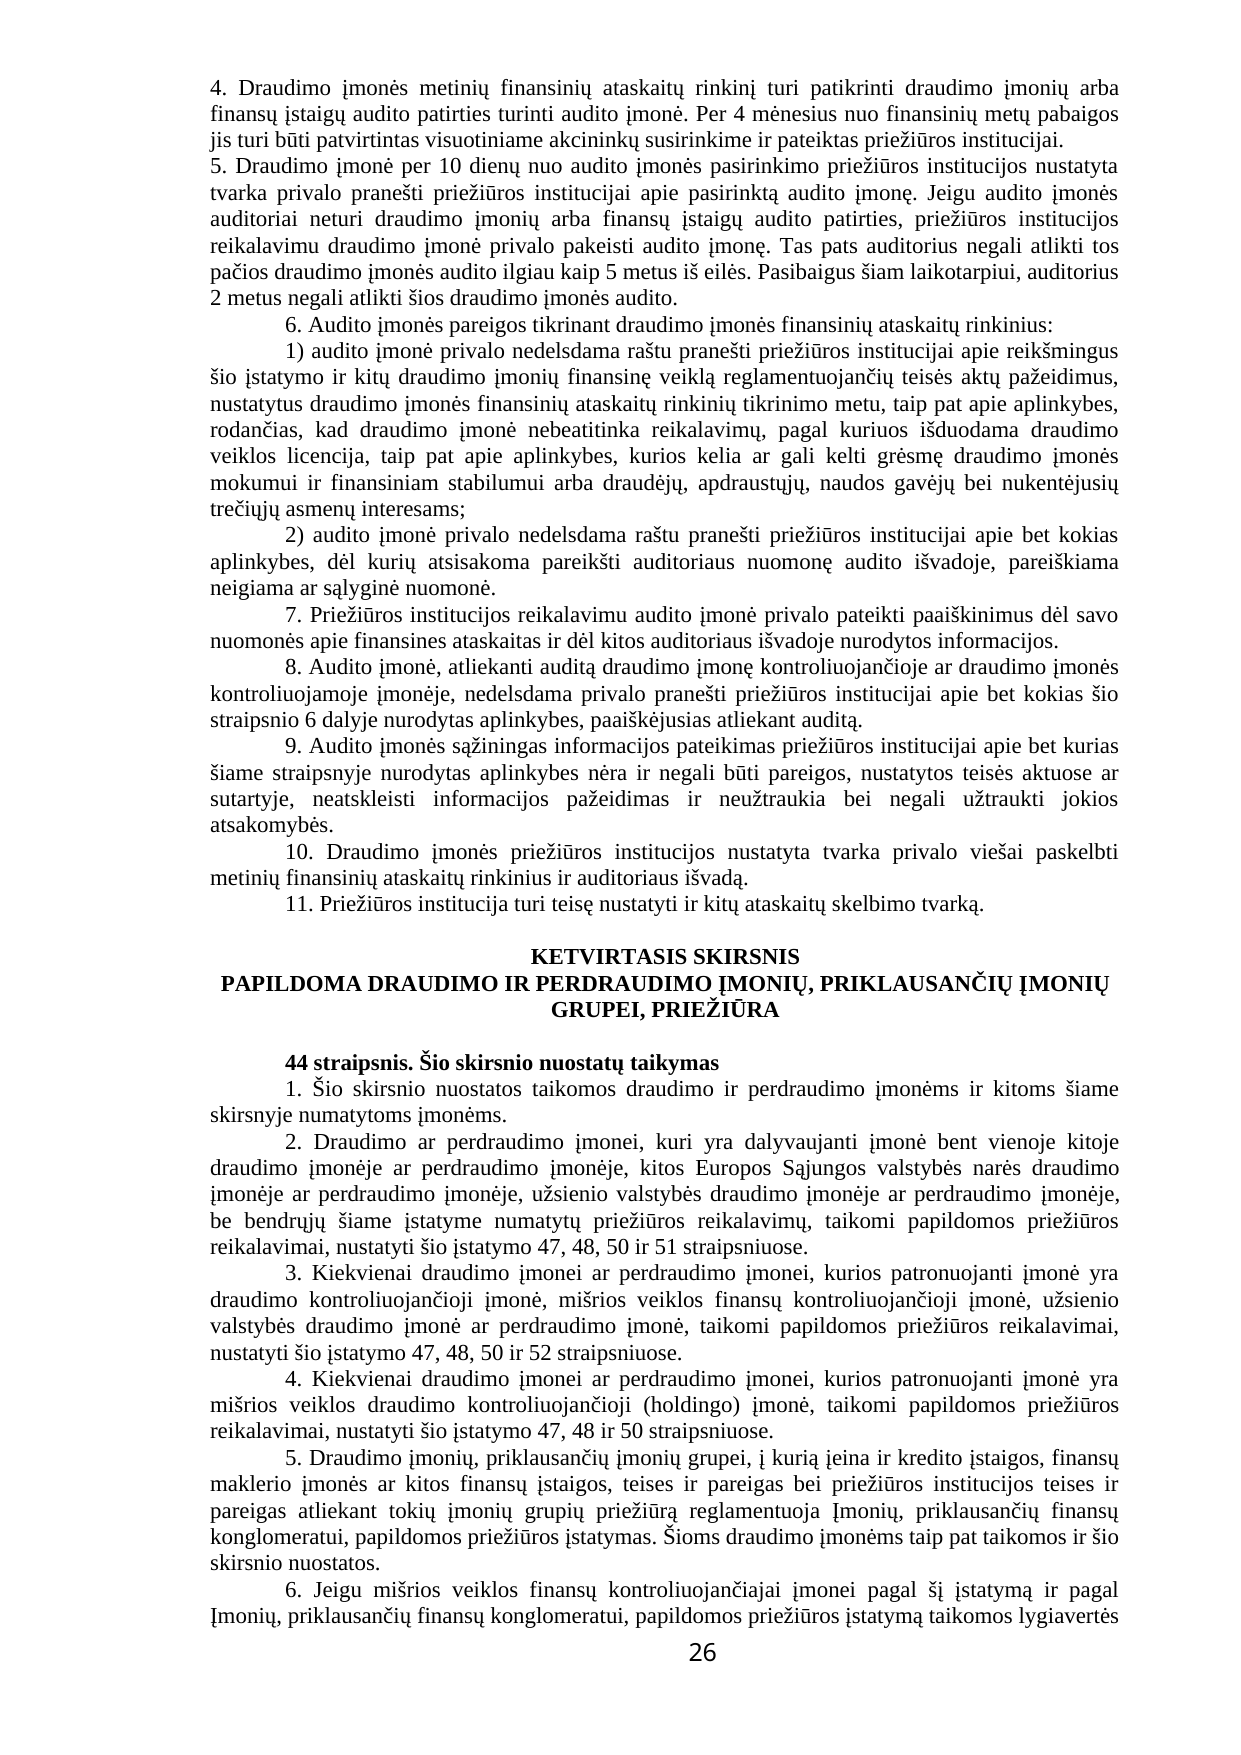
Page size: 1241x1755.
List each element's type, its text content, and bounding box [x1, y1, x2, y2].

text 3. Kiekvienai draudimo įmonei ar perdraudimo įmonei, kurios patronuojanti įmonė yra draudimo kontroliuojančioji įmonė, mišrios veiklos finansų kontroliuojančioji įmonė, užsienio valstybės draudimo įmonė ar perdraudimo įmonė, taikomi papildomos priežiūros reikalavimai, nustatyti šio įstatymo 47, 48, 50 ir 52 straipsniuose. [210, 1259, 1120, 1365]
text 6. Jeigu mišrios veiklos finansų kontroliuojančiajai įmonei pagal šį įstatymą ir pagal Įmonių, priklausančių finansų konglomeratui, papildomos priežiūros įstatymą taikomos lygiavertės [210, 1576, 1120, 1628]
text 2) audito įmonė privalo nedelsdama raštu pranešti priežiūros institucijai apie bet kokias aplinkybes, dėl kurių atsisakoma pareikšti auditoriaus nuomonę audito išvadoje, pareiškiama neigiama ar sąlyginė nuomonė. [210, 522, 1120, 601]
text 10. Draudimo įmonės priežiūros institucijos nustatyta tvarka privalo viešai paskelbti metinių finansinių ataskaitų rinkinius ir auditoriaus išvadą. [210, 838, 1120, 891]
text 9. Audito įmonės sąžiningas informacijos pateikimas priežiūros institucijai apie bet kurias šiame straipsnyje nurodytas aplinkybes nėra ir negali būti pareigos, nustatytos teisės aktuose ar sutartyje, neatskleisti informacijos pažeidimas ir neužtraukia bei negali užtraukti jokios atsakomybės. [210, 732, 1120, 838]
text 44 straipsnis. Šio skirsnio nuostatų taikymas [210, 1049, 1120, 1075]
text 5. Draudimo įmonių, priklausančių įmonių grupei, į kurią įeina ir kredito įstaigos, finansų maklerio įmonės ar kitos finansų įstaigos, teises ir pareigas bei priežiūros institucijos teises ir pareigas atliekant tokių įmonių grupių priežiūrą reglamentuoja Įmonių, priklausančių finansų konglomeratui, papildomos priežiūros įstatymas. Šioms draudimo įmonėms taip pat taikomos ir šio skirsnio nuostatos. [210, 1444, 1120, 1576]
text 4. Kiekvienai draudimo įmonei ar perdraudimo įmonei, kurios patronuojanti įmonė yra mišrios veiklos draudimo kontroliuojančioji (holdingo) įmonė, taikomi papildomos priežiūros reikalavimai, nustatyti šio įstatymo 47, 48 ir 50 straipsniuose. [210, 1365, 1120, 1444]
text 6. Audito įmonės pareigos tikrinant draudimo įmonės finansinių ataskaitų rinkinius: [210, 311, 1120, 337]
text 1) audito įmonė privalo nedelsdama raštu pranešti priežiūros institucijai apie reikšmingus šio įstatymo ir kitų draudimo įmonių finansinę veiklą reglamentuojančių teisės aktų pažeidimus, nustatytus draudimo įmonės finansinių ataskaitų rinkinių tikrinimo metu, taip pat apie aplinkybes, rodančias, kad draudimo įmonė nebeatitinka reikalavimų, pagal kuriuos išduodama draudimo veiklos licencija, taip pat apie aplinkybes, kurios kelia ar gali kelti grėsmę draudimo įmonės mokumui ir finansiniam stabilumui arba draudėjų, apdraustųjų, naudos gavėjų bei nukentėjusių trečiųjų asmenų interesams; [210, 337, 1120, 522]
text PAPILDOMA DRAUDIMO IR PERDRAUDIMO ĮMONIŲ, PRIKLAUSANČIŲ ĮMONIŲ GRUPEI, PRIEŽIŪRA [210, 969, 1120, 1022]
text 1. Šio skirsnio nuostatos taikomos draudimo ir perdraudimo įmonėms ir kitoms šiame skirsnyje numatytoms įmonėms. [210, 1075, 1120, 1128]
text 8. Audito įmonė, atliekanti auditą draudimo įmonę kontroliuojančioje ar draudimo įmonės kontroliuojamoje įmonėje, nedelsdama privalo pranešti priežiūros institucijai apie bet kokias šio straipsnio 6 dalyje nurodytas aplinkybes, paaiškėjusias atliekant auditą. [210, 653, 1120, 732]
text 7. Priežiūros institucijos reikalavimu audito įmonė privalo pateikti paaiškinimus dėl savo nuomonės apie finansines ataskaitas ir dėl kitos auditoriaus išvadoje nurodytos informacijos. [210, 601, 1120, 653]
text 2. Draudimo ar perdraudimo įmonei, kuri yra dalyvaujanti įmonė bent vienoje kitoje draudimo įmonėje ar perdraudimo įmonėje, kitos Europos Sąjungos valstybės narės draudimo įmonėje ar perdraudimo įmonėje, užsienio valstybės draudimo įmonėje ar perdraudimo įmonėje, be bendrųjų šiame įstatyme numatytų priežiūros reikalavimų, taikomi papildomos priežiūros reikalavimai, nustatyti šio įstatymo 47, 48, 50 ir 51 straipsniuose. [210, 1128, 1120, 1259]
text KETVIRTASIS SKIRSNIS [210, 943, 1120, 969]
text 11. Priežiūros institucija turi teisę nustatyti ir kitų ataskaitų skelbimo tvarką. [210, 891, 1120, 917]
text 4. Draudimo įmonės metinių finansinių ataskaitų rinkinį turi patikrinti draudimo įmonių arba finansų įstaigų audito patirties turinti audito įmonė. Per 4 mėnesius nuo finansinių metų pabaigos jis turi būti patvirtintas visuotiniame akcininkų susirinkime ir pateiktas priežiūros institucijai. [210, 73, 1120, 153]
text 5. Draudimo įmonė per 10 dienų nuo audito įmonės pasirinkimo priežiūros institucijos nustatyta tvarka privalo pranešti priežiūros institucijai apie pasirinktą audito įmonę. Jeigu audito įmonės auditoriai neturi draudimo įmonių arba finansų įstaigų audito patirties, priežiūros institucijos reikalavimu draudimo įmonė privalo pakeisti audito įmonę. Tas pats auditorius negali atlikti tos pačios draudimo įmonės audito ilgiau kaip 5 metus iš eilės. Pasibaigus šiam laikotarpiui, auditorius 2 metus negali atlikti šios draudimo įmonės audito. [210, 153, 1120, 311]
